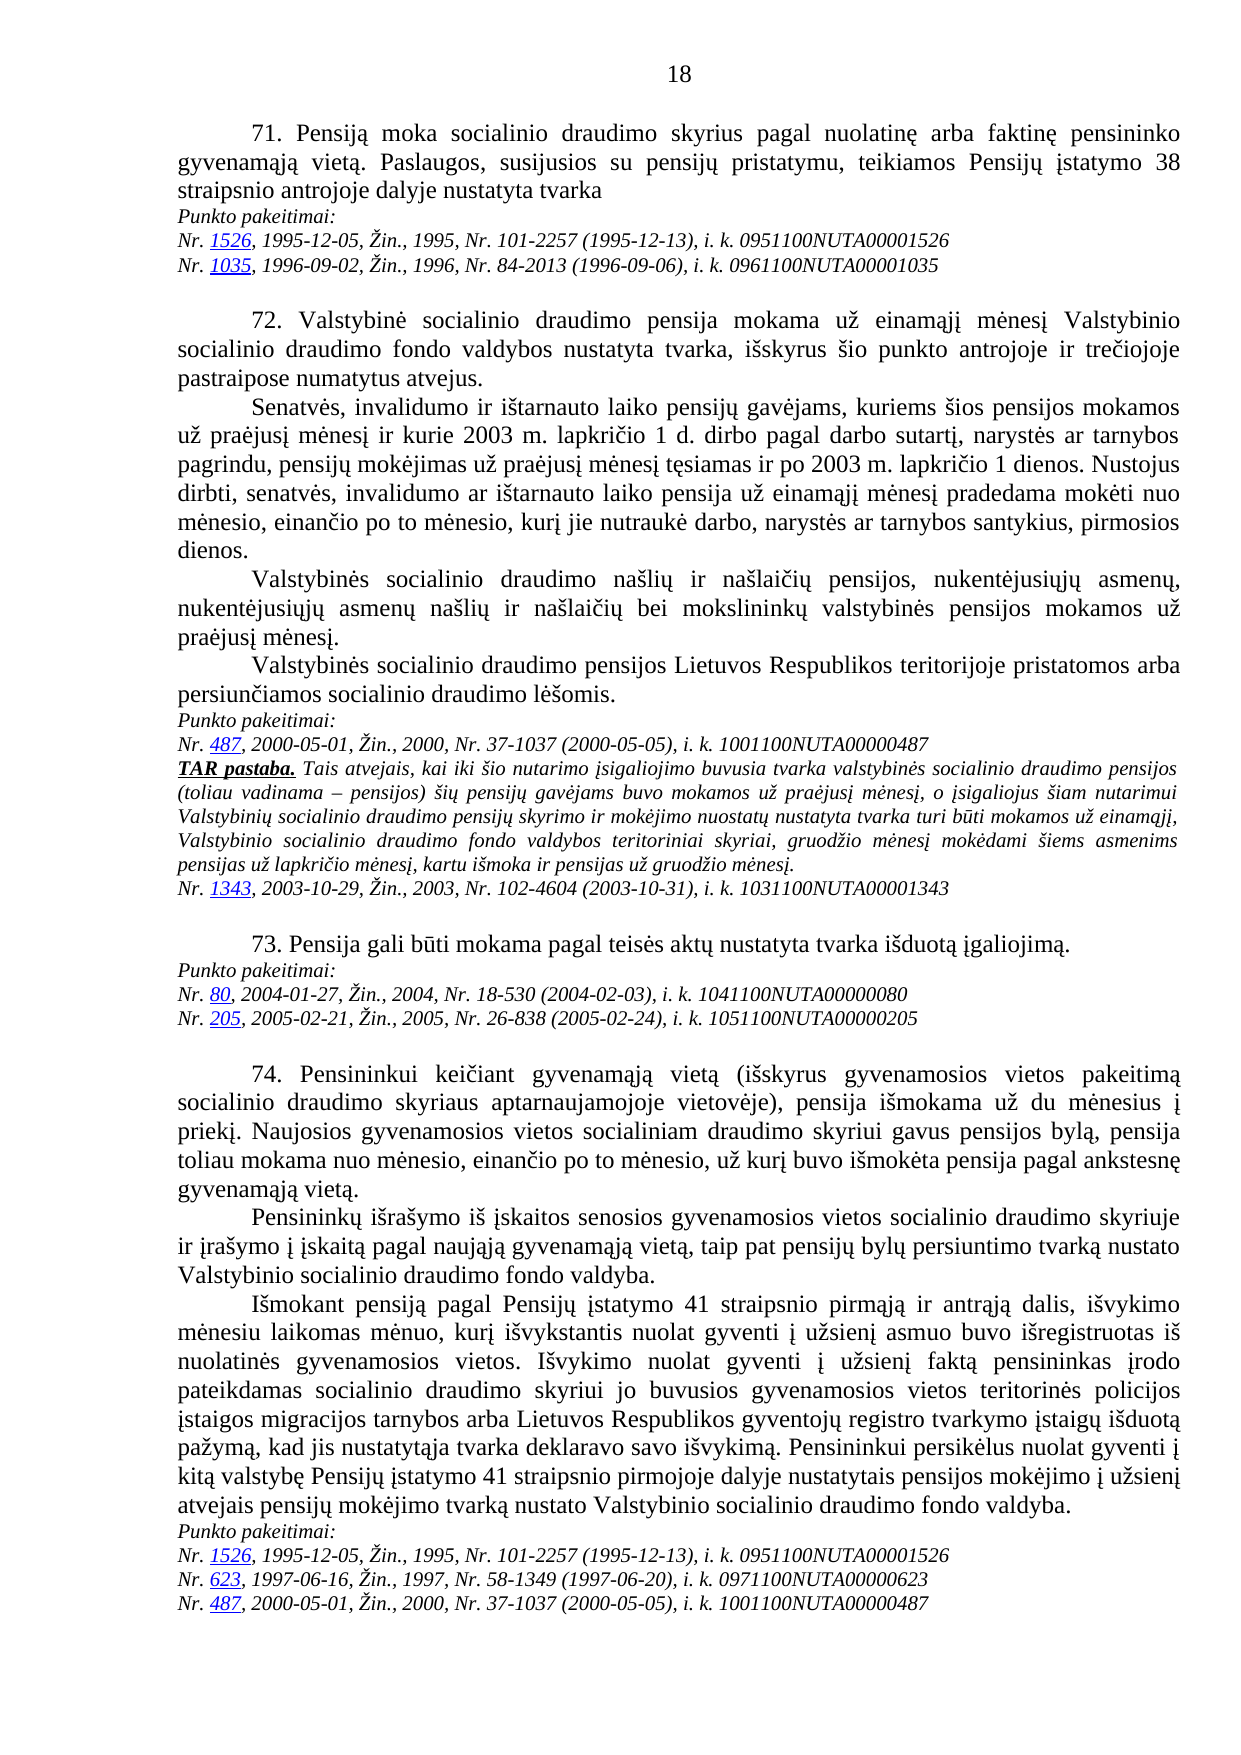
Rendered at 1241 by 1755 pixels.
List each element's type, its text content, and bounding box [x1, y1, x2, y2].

text Nr. 1035, 1996-09-02, Žin., 1996, Nr. 84-2013 (1996-09-06), i. k. 0961100NUTA00001035 [177, 252, 1181, 277]
text 71. Pensiją moka socialinio draudimo skyrius pagal nuolatinę arba faktinę pensininko gyvenamąją vietą. Paslaugos, susijusios su pensijų pristatymu, teikiamos Pensijų įstatymo 38 straipsnio antrojoje dalyje nustatyta tvarka [177, 118, 1181, 204]
text 74. Pensininkui keičiant gyvenamąją vietą (išskyrus gyvenamosios vietos pakeitimą socialinio draudimo skyriaus aptarnaujamojoje vietovėje), pensija išmokama už du mėnesius į priekį. Naujosios gyvenamosios vietos socialiniam draudimo skyriui gavus pensijos bylą, pensija toliau mokama nuo mėnesio, einančio po to mėnesio, už kurį buvo išmokėta pensija pagal ankstesnę gyvenamąją vietą. [177, 1059, 1181, 1202]
text Išmokant pensiją pagal Pensijų įstatymo 41 straipsnio pirmąją ir antrąją dalis, išvykimo mėnesiu laikomas mėnuo, kurį išvykstantis nuolat gyventi į užsienį asmuo buvo išregistruotas iš nuolatinės gyvenamosios vietos. Išvykimo nuolat gyventi į užsienį faktą pensininkas įrodo pateikdamas socialinio draudimo skyriui jo buvusios gyvenamosios vietos teritorinės policijos įstaigos migracijos tarnybos arba Lietuvos Respublikos gyventojų registro tvarkymo įstaigų išduotą pažymą, kad jis nustatytąja tvarka deklaravo savo išvykimą. Pensininkui persikėlus nuolat gyventi į kitą valstybę Pensijų įstatymo 41 straipsnio pirmojoje dalyje nustatytais pensijos mokėjimo į užsienį atvejais pensijų mokėjimo tvarką nustato Valstybinio socialinio draudimo fondo valdyba. [177, 1289, 1181, 1519]
text Punkto pakeitimai: [177, 708, 1181, 732]
text Senatvės, invalidumo ir ištarnauto laiko pensijų gavėjams, kuriems šios pensijos mokamos už praėjusį mėnesį ir kurie 2003 m. lapkričio 1 d. dirbo pagal darbo sutartį, narystės ar tarnybos pagrindu, pensijų mokėjimas už praėjusį mėnesį tęsiamas ir po 2003 m. lapkričio 1 dienos. Nustojus dirbti, senatvės, invalidumo ar ištarnauto laiko pensija už einamąjį mėnesį pradedama mokėti nuo mėnesio, einančio po to mėnesio, kurį jie nutraukė darbo, narystės ar tarnybos santykius, pirmosios dienos. [177, 392, 1181, 564]
text TAR pastaba. Tais atvejais, kai iki šio nutarimo įsigaliojimo buvusia tvarka valstybinės socialinio draudimo pensijos (toliau vadinama – pensijos) šių pensijų gavėjams buvo mokamos už praėjusį mėnesį, o įsigaliojus šiam nutarimui Valstybinių socialinio draudimo pensijų skyrimo ir mokėjimo nuostatų nustatyta tvarka turi būti mokamos už einamąjį, Valstybinio socialinio draudimo fondo valdybos teritoriniai skyriai, gruodžio mėnesį mokėdami šiems asmenims pensijas už lapkričio mėnesį, kartu išmoka ir pensijas už gruodžio mėnesį. [177, 756, 1181, 876]
text Nr. 80, 2004-01-27, Žin., 2004, Nr. 18-530 (2004-02-03), i. k. 1041100NUTA00000080 [177, 982, 1181, 1006]
text Punkto pakeitimai: [177, 1519, 1181, 1543]
text Valstybinės socialinio draudimo našlių ir našlaičių pensijos, nukentėjusiųjų asmenų, nukentėjusiųjų asmenų našlių ir našlaičių bei mokslininkų valstybinės pensijos mokamos už praėjusį mėnesį. [177, 564, 1181, 650]
text Pensininkų išrašymo iš įskaitos senosios gyvenamosios vietos socialinio draudimo skyriuje ir įrašymo į įskaitą pagal naująją gyvenamąją vietą, taip pat pensijų bylų persiuntimo tvarką nustato Valstybinio socialinio draudimo fondo valdyba. [177, 1202, 1181, 1289]
text 72. Valstybinė socialinio draudimo pensija mokama už einamąjį mėnesį Valstybinio socialinio draudimo fondo valdybos nustatyta tvarka, išskyrus šio punkto antrojoje ir trečiojoje pastraipose numatytus atvejus. [177, 305, 1181, 392]
text 73. Pensija gali būti mokama pagal teisės aktų nustatyta tvarka išduotą įgaliojimą. [177, 929, 1181, 958]
text Nr. 623, 1997-06-16, Žin., 1997, Nr. 58-1349 (1997-06-20), i. k. 0971100NUTA00000623 [177, 1567, 1181, 1591]
text Nr. 487, 2000-05-01, Žin., 2000, Nr. 37-1037 (2000-05-05), i. k. 1001100NUTA00000487 [177, 1591, 1181, 1615]
text Punkto pakeitimai: [177, 958, 1181, 982]
text Nr. 1526, 1995-12-05, Žin., 1995, Nr. 101-2257 (1995-12-13), i. k. 0951100NUTA00001526 [177, 1543, 1181, 1567]
text Nr. 487, 2000-05-01, Žin., 2000, Nr. 37-1037 (2000-05-05), i. k. 1001100NUTA00000487 [177, 732, 1181, 756]
text Nr. 1343, 2003-10-29, Žin., 2003, Nr. 102-4604 (2003-10-31), i. k. 1031100NUTA00001343 [177, 876, 1181, 900]
text Punkto pakeitimai: [177, 204, 1181, 228]
text Nr. 1526, 1995-12-05, Žin., 1995, Nr. 101-2257 (1995-12-13), i. k. 0951100NUTA00001526 [177, 228, 1181, 252]
text Valstybinės socialinio draudimo pensijos Lietuvos Respublikos teritorijoje pristatomos arba persiunčiamos socialinio draudimo lėšomis. [177, 650, 1181, 708]
text Nr. 205, 2005-02-21, Žin., 2005, Nr. 26-838 (2005-02-24), i. k. 1051100NUTA00000205 [177, 1006, 1181, 1030]
